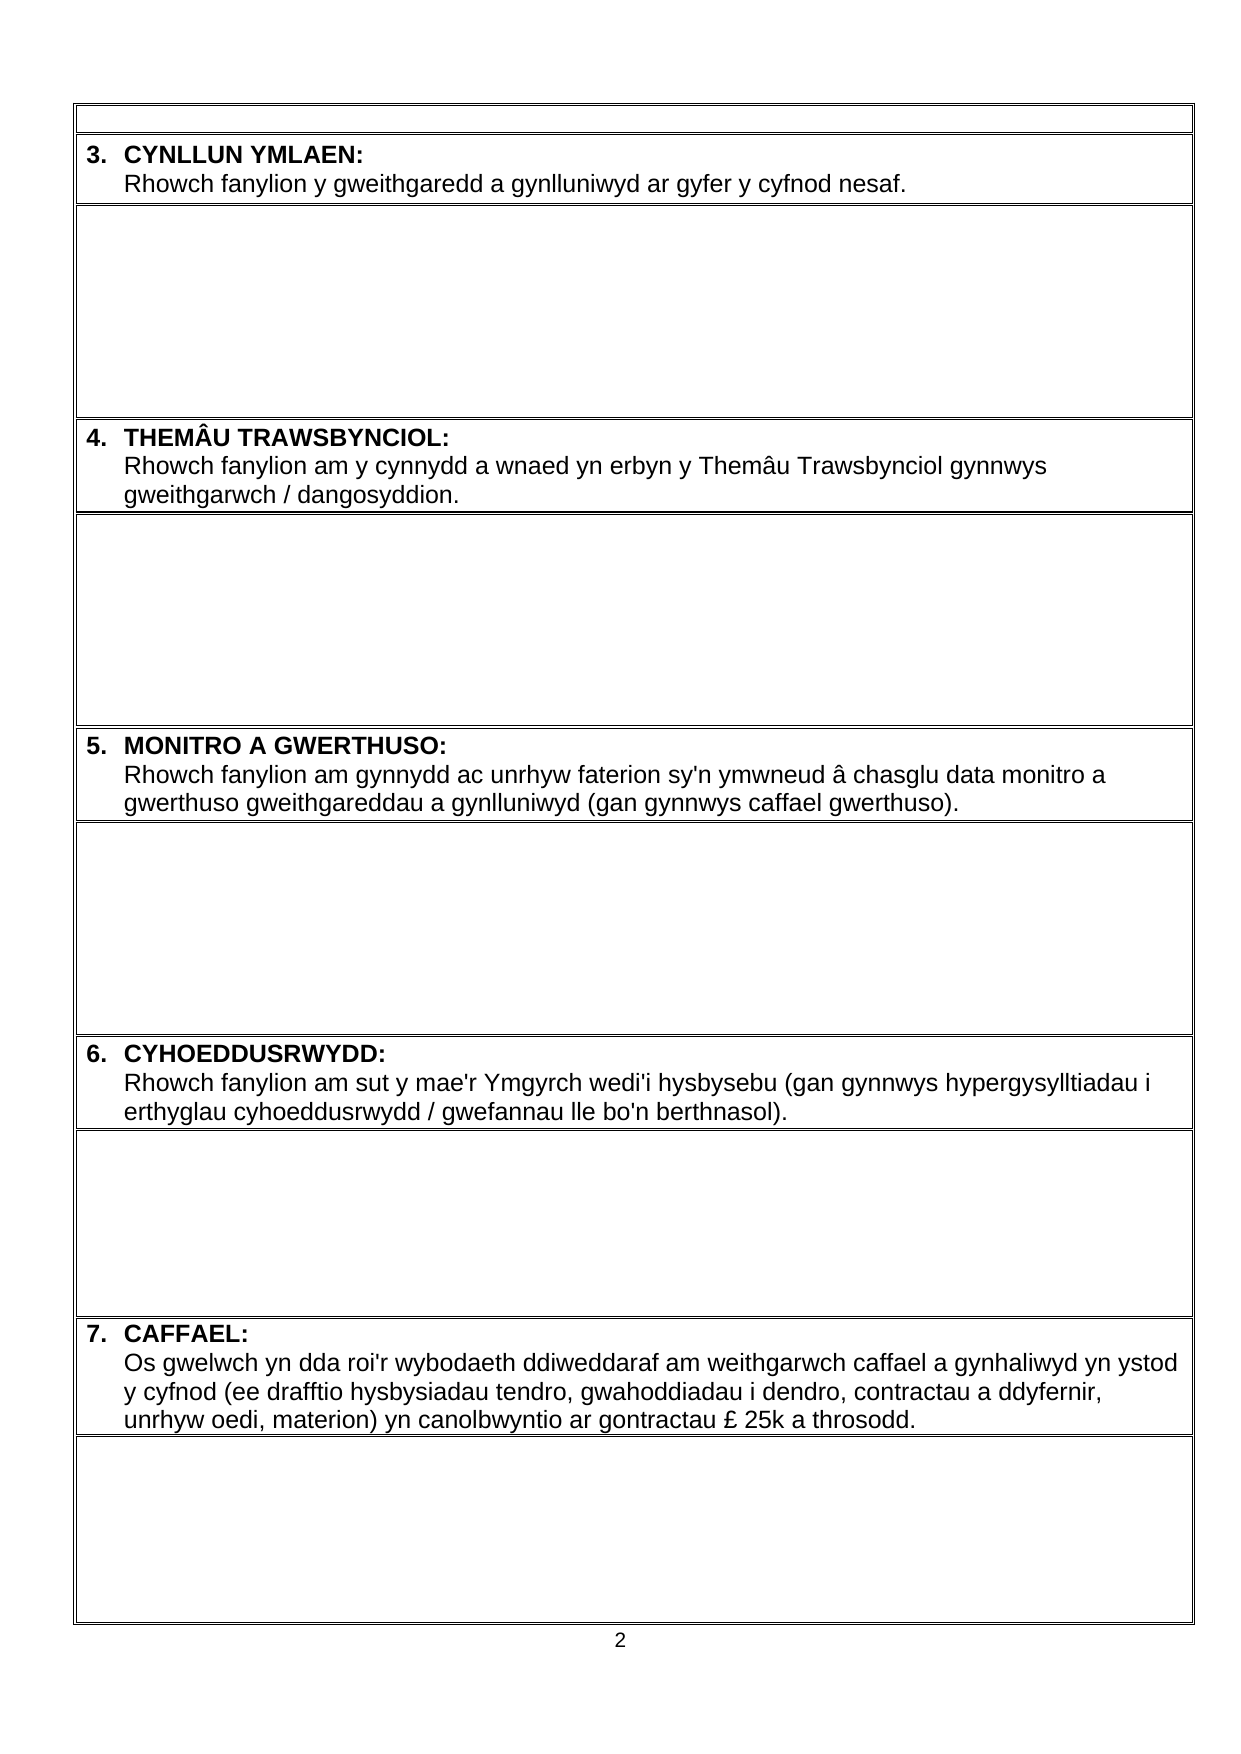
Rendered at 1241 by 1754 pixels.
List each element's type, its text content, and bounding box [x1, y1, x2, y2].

table_cell [77, 1437, 1192, 1622]
table_cell CAFFAEL: Os gwelwch yn dda roi'r wybodaeth ddiweddaraf am weithgarwch caffael a gynhaliwyd yn ystod y cyfnod (ee drafftio hysbysiadau tendro, gwahoddiadau i dendro, contractau a ddyfernir, unrhyw oedi, materion) yn canolbwyntio ar gontractau £ 25k a throsodd. [77, 1319, 1192, 1434]
table_cell CYNLLUN YMLAEN: Rhowch fanylion y gweithgaredd a gynlluniwyd ar gyfer y cyfnod nesaf. [77, 135, 1192, 203]
table_cell MONITRO A GWERTHUSO: Rhowch fanylion am gynnydd ac unrhyw faterion sy'n ymwneud â chasglu data monitro a gwerthuso gweithgareddau a gynlluniwyd (gan gynnwys caffael gwerthuso). [77, 729, 1192, 820]
table_cell [77, 823, 1192, 1034]
table_cell [77, 106, 1192, 132]
table_cell [77, 206, 1192, 417]
table_cell CYHOEDDUSRWYDD: Rhowch fanylion am sut y mae'r Ymgyrch wedi'i hysbysebu (gan gynnwys hypergysylltiadau i erthyglau cyhoeddusrwydd / gwefannau lle bo'n berthnasol). [77, 1037, 1192, 1128]
table_cell [77, 515, 1192, 725]
table_cell [77, 1131, 1192, 1316]
table_cell THEMÂU TRAWSBYNCIOL: Rhowch fanylion am y cynnydd a wnaed yn erbyn y Themâu Trawsbynciol gynnwys gweithgarwch / dangosyddion. [77, 420, 1192, 511]
